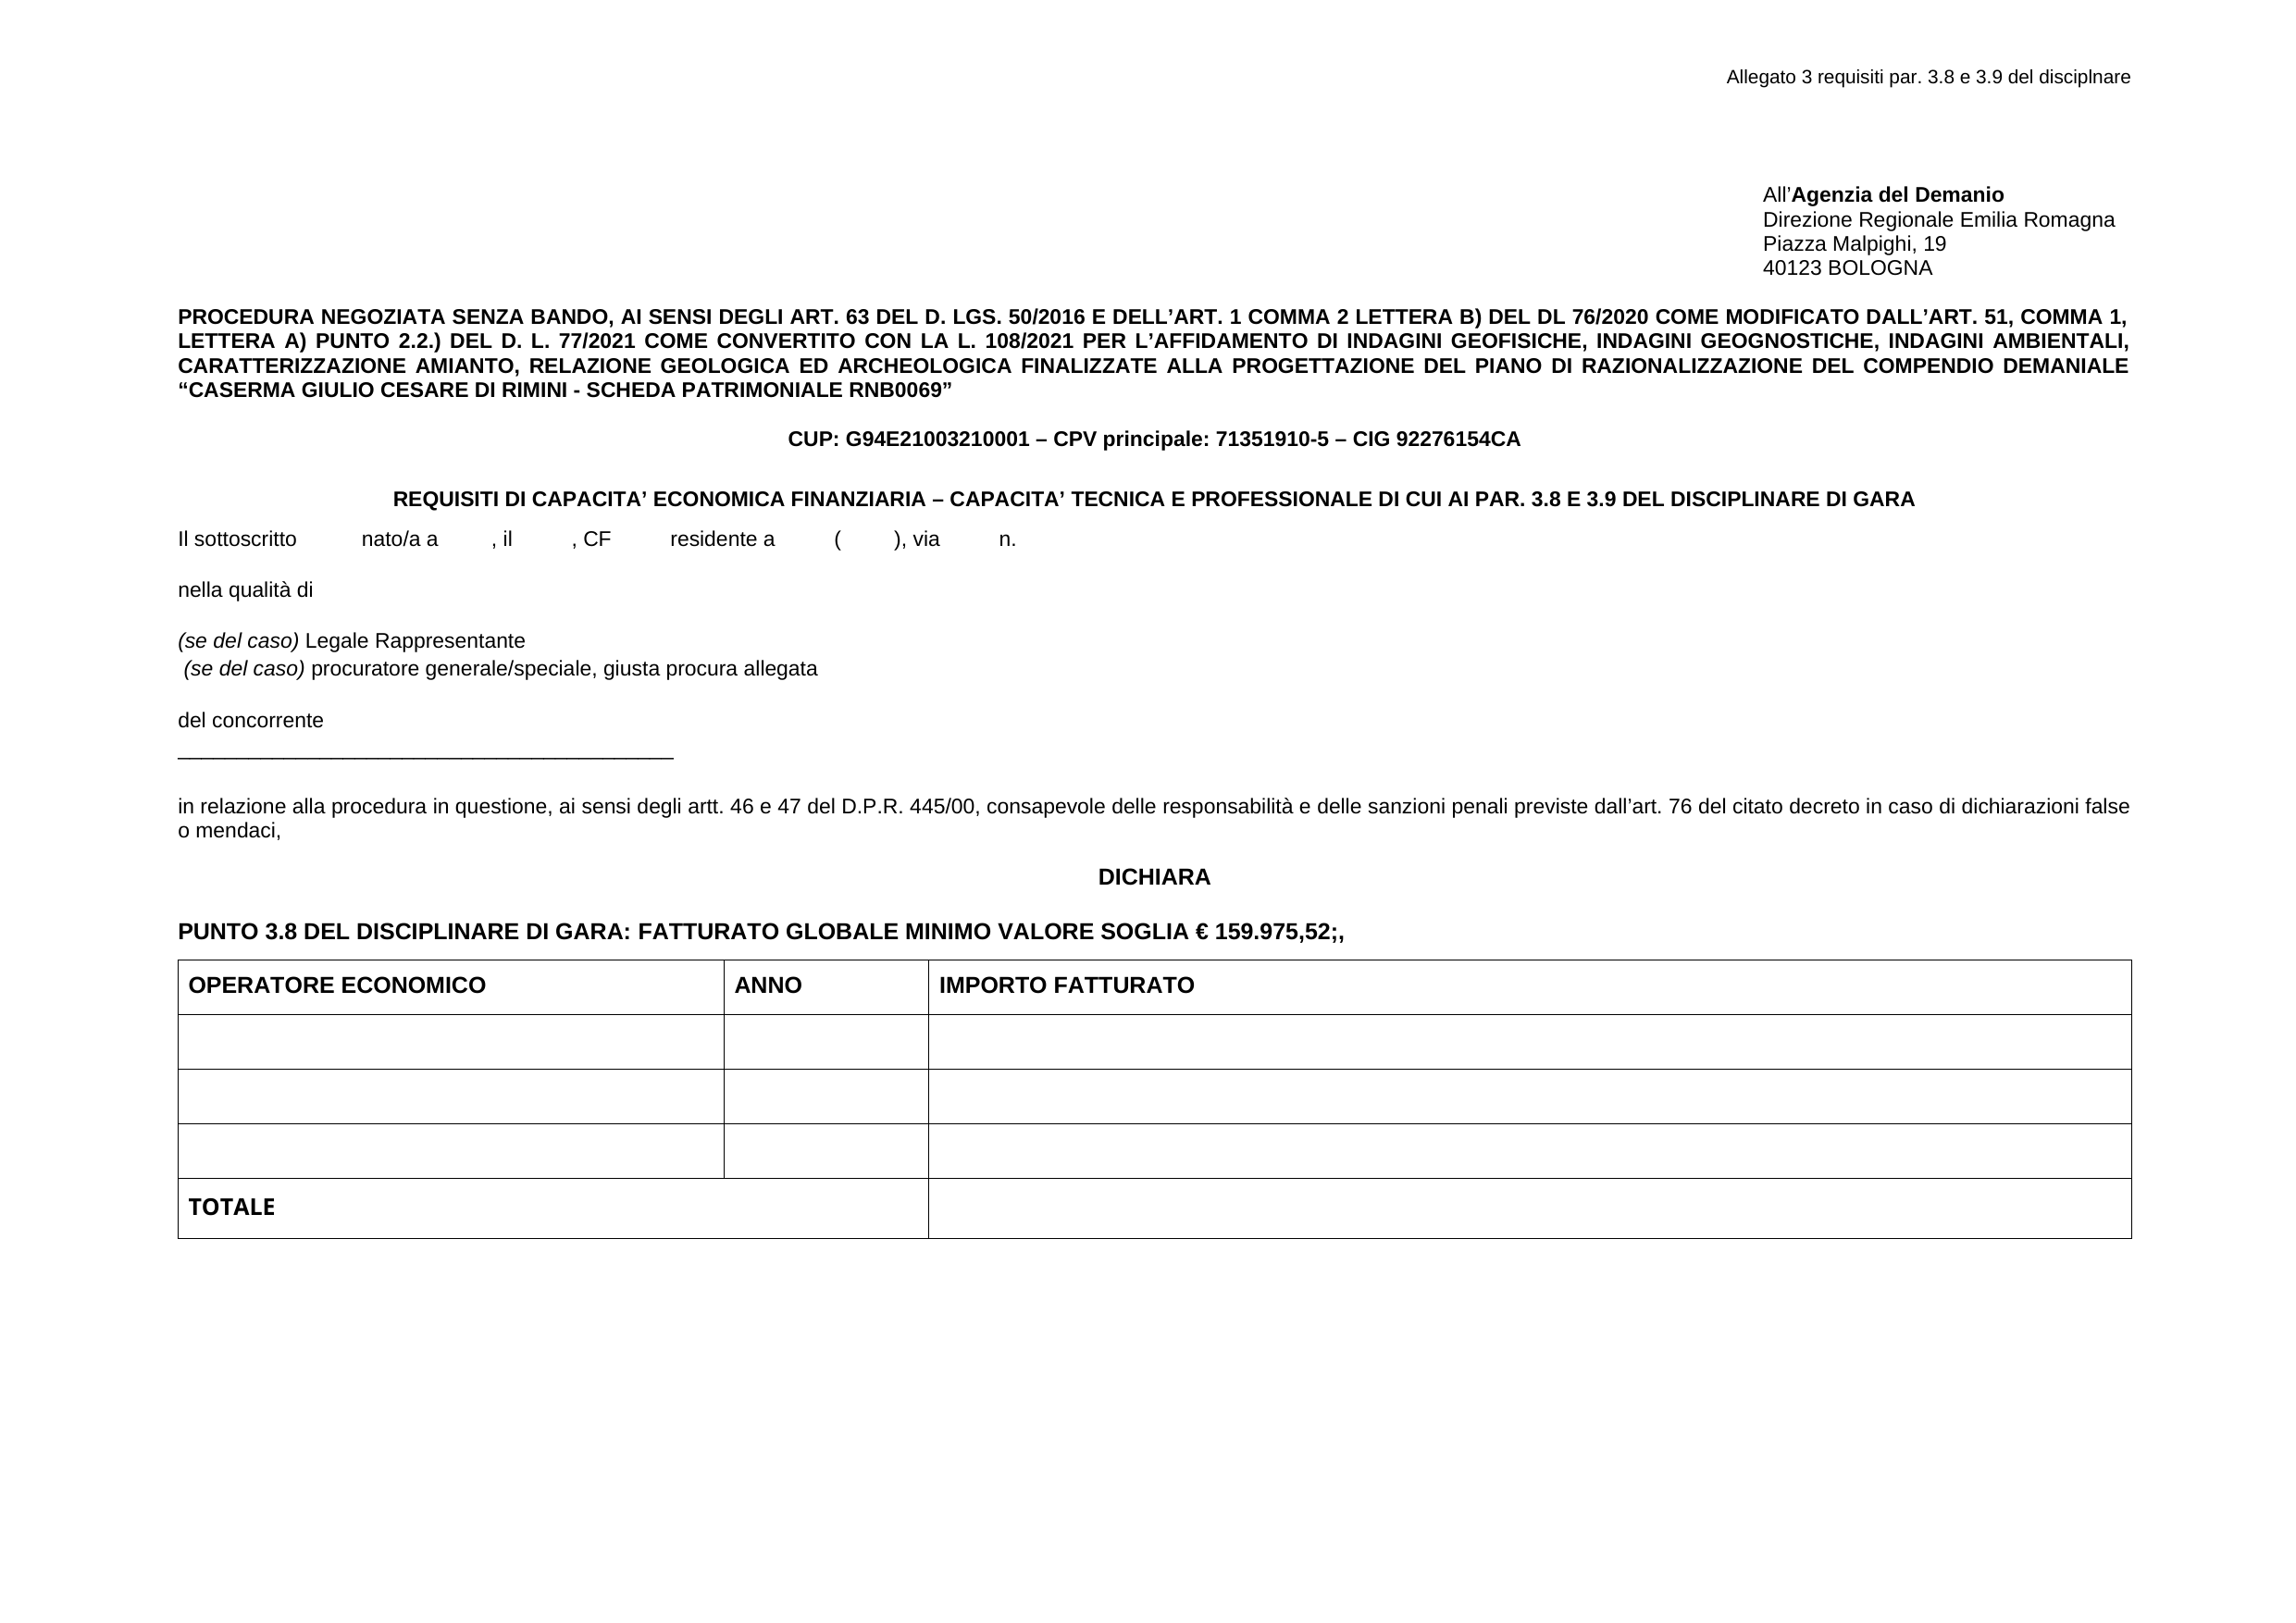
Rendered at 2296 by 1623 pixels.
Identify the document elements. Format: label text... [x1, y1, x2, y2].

text nella qualità di [178, 577, 2131, 601]
table_cell [929, 1070, 2131, 1123]
table_cell [725, 1015, 928, 1069]
table_cell [929, 1124, 2131, 1178]
text CUP: G94E21003210001 – CPV principale: 71351910-5 – CIG 92276154CA [178, 427, 2131, 451]
text (se del caso) Legale Rappresentante [178, 628, 2131, 652]
text del concorrente [178, 707, 2131, 732]
table_header IMPORTO FATTURATO [929, 960, 2131, 1014]
text Il sottoscritto nato/a a , il , CF residente a ( ), via n. [178, 527, 2131, 551]
text (se del caso) procuratore generale/speciale, giusta procura allegata [178, 656, 2131, 681]
table_cell [929, 1015, 2131, 1069]
table_cell [725, 1070, 928, 1123]
text All’Agenzia del Demanio [1763, 182, 2131, 206]
table_cell [179, 1124, 724, 1178]
table_cell [929, 1179, 2131, 1238]
table_cell [725, 1124, 928, 1178]
text in relazione alla procedura in questione, ai sensi degli artt. 46 e 47 del D.P.R. 445/00, consapevole delle responsabilità e delle sanzioni penali previste dall’art. 76 del citato decreto in caso di dichiarazioni false o mendaci, [178, 794, 2131, 843]
table_header ANNO [725, 960, 928, 1014]
text REQUISITI DI CAPACITA’ ECONOMICA FINANZIARIA – CAPACITA’ TECNICA E PROFESSIONALE DI CUI AI PAR. 3.8 E 3.9 DEL DISCIPLINARE DI GARA [178, 487, 2131, 511]
table_header OPERATORE ECONOMICO [179, 960, 724, 1014]
text 40123 BOLOGNA [1763, 255, 2131, 280]
text __________________________________________ [178, 736, 2131, 760]
text PUNTO 3.8 DEL DISCIPLINARE DI GARA: FATTURATO GLOBALE MINIMO VALORE SOGLIA € 159.975,52;, [178, 917, 2131, 944]
text Piazza Malpighi, 19 [1763, 231, 2131, 255]
table_cell TOTALE [179, 1179, 928, 1238]
table_cell [179, 1070, 724, 1123]
table_cell [179, 1015, 724, 1069]
text PROCEDURA NEGOZIATA SENZA BANDO, AI SENSI DEGLI ART. 63 DEL D. LGS. 50/2016 E DELL’ART. 1 COMMA 2 LETTERA B) DEL DL 76/2020 COME MODIFICATO DALL’ART. 51, COMMA 1, LETTERA A) PUNTO 2.2.) DEL D. L. 77/2021 COME CONVERTITO CON LA L. 108/2021 PER L’AFFIDAMENTO DI INDAGINI GEOFISICHE, INDAGINI GEOGNOSTICHE, INDAGINI AMBIENTALI, CARATTERIZZAZIONE AMIANTO, RELAZIONE GEOLOGICA ED ARCHEOLOGICA FINALIZZATE ALLA PROGETTAZIONE DEL PIANO DI RAZIONALIZZAZIONE DEL COMPENDIO DEMANIALE “CASERMA GIULIO CESARE DI RIMINI - SCHEDA PATRIMONIALE RNB0069” [178, 304, 2131, 402]
text DICHIARA [178, 863, 2131, 890]
text Direzione Regionale Emilia Romagna [1763, 206, 2131, 231]
